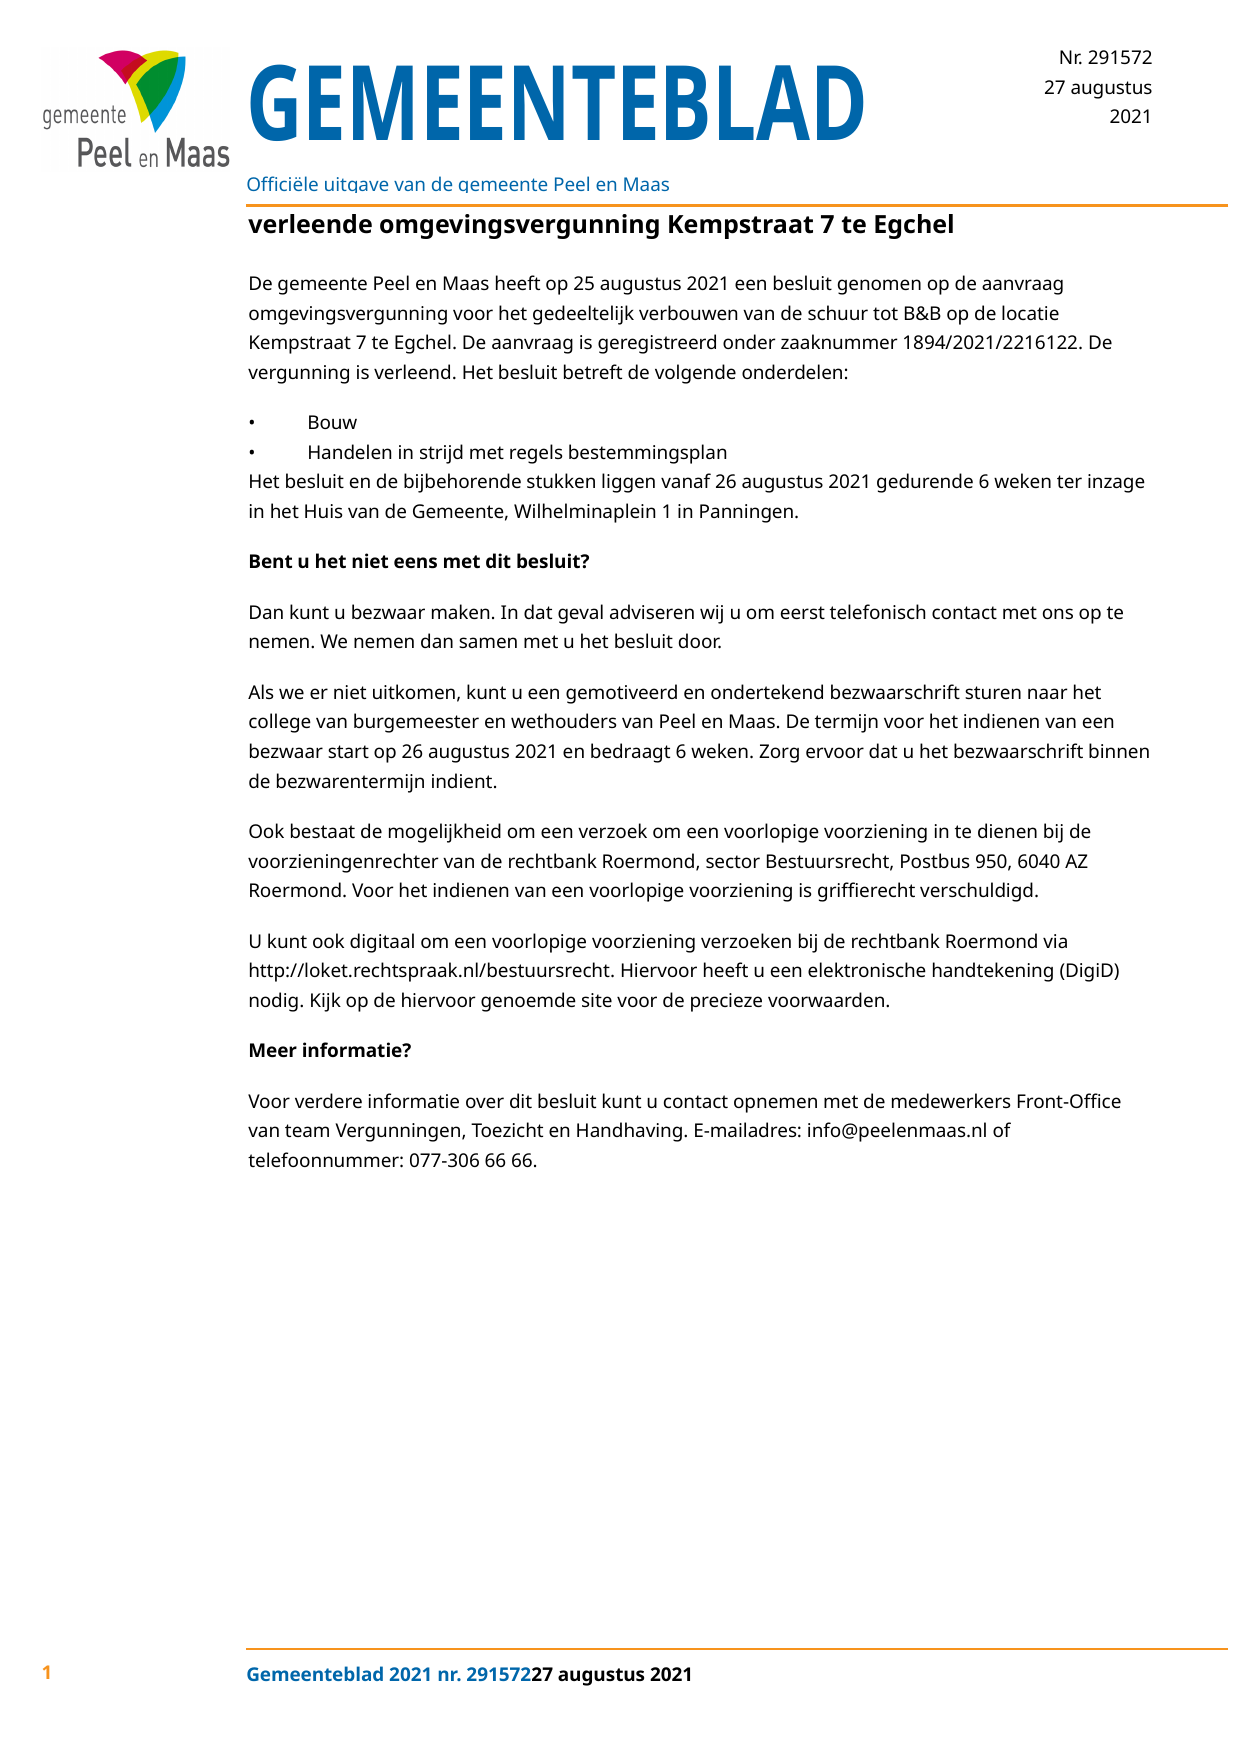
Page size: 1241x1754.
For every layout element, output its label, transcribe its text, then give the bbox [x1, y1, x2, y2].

text Het besluit en de bijbehorende stukken liggen vanaf 26 augustus 2021 gedurende 6 weken ter inzage in het Huis van de Gemeente, Wilhelminaplein 1 in Panningen. [248, 469, 1152, 524]
picture [41, 47, 231, 172]
text Als we er niet uitkomen, kunt u een gemotiveerd en ondertekend bezwaarschrift sturen naar het college van burgemeester en wethouders van Peel en Maas. De termijn voor het indienen van een bezwaar start op 26 augustus 2021 en bedraagt 6 weken. Zorg ervoor dat u het bezwaarschrift binnen de bezwarentermijn indient. [248, 679, 1152, 793]
list Bouw [248, 409, 1152, 435]
text verleende omgevingsvergunning Kempstraat 7 te Egchel [248, 207, 1152, 241]
text U kunt ook digitaal om een voorlopige voorziening verzoeken bij de rechtbank Roermond via http://loket.rechtspraak.nl/bestuursrecht. Hiervoor heeft u een elektronische handtekening (DigiD) nodig. Kijk op de hiervoor genoemde site voor de precieze voorwaarden. [248, 928, 1152, 1013]
text Dan kunt u bezwaar maken. In dat geval adviseren wij u om eerst telefonisch contact met ons op te nemen. We nemen dan samen met u het besluit door. [248, 599, 1152, 654]
list Handelen in strijd met regels bestemmingsplan [248, 439, 1152, 465]
text Ook bestaat de mogelijkheid om een verzoek om een voorlopige voorziening in te dienen bij de voorzieningenrechter van de rechtbank Roermond, sector Bestuursrecht, Postbus 950, 6040 AZ Roermond. Voor het indienen van een voorlopige voorziening is griffierecht verschuldigd. [248, 818, 1152, 903]
text Bent u het niet eens met dit besluit? [248, 549, 1152, 574]
text De gemeente Peel en Maas heeft op 25 augustus 2021 een besluit genomen op de aanvraag omgevingsvergunning voor het gedeeltelijk verbouwen van de schuur tot B&B op de locatie Kempstraat 7 te Egchel. De aanvraag is geregistreerd onder zaaknummer 1894/2021/2216122. De vergunning is verleend. Het besluit betreft de volgende onderdelen: [248, 270, 1152, 385]
text Meer informatie? [248, 1037, 1152, 1063]
text Voor verdere informatie over dit besluit kunt u contact opnemen met de medewerkers Front-Office van team Vergunningen, Toezicht en Handhaving. E-mailadres: info@peelenmaas.nl of telefoonnummer: 077-306 66 66. [248, 1088, 1152, 1173]
